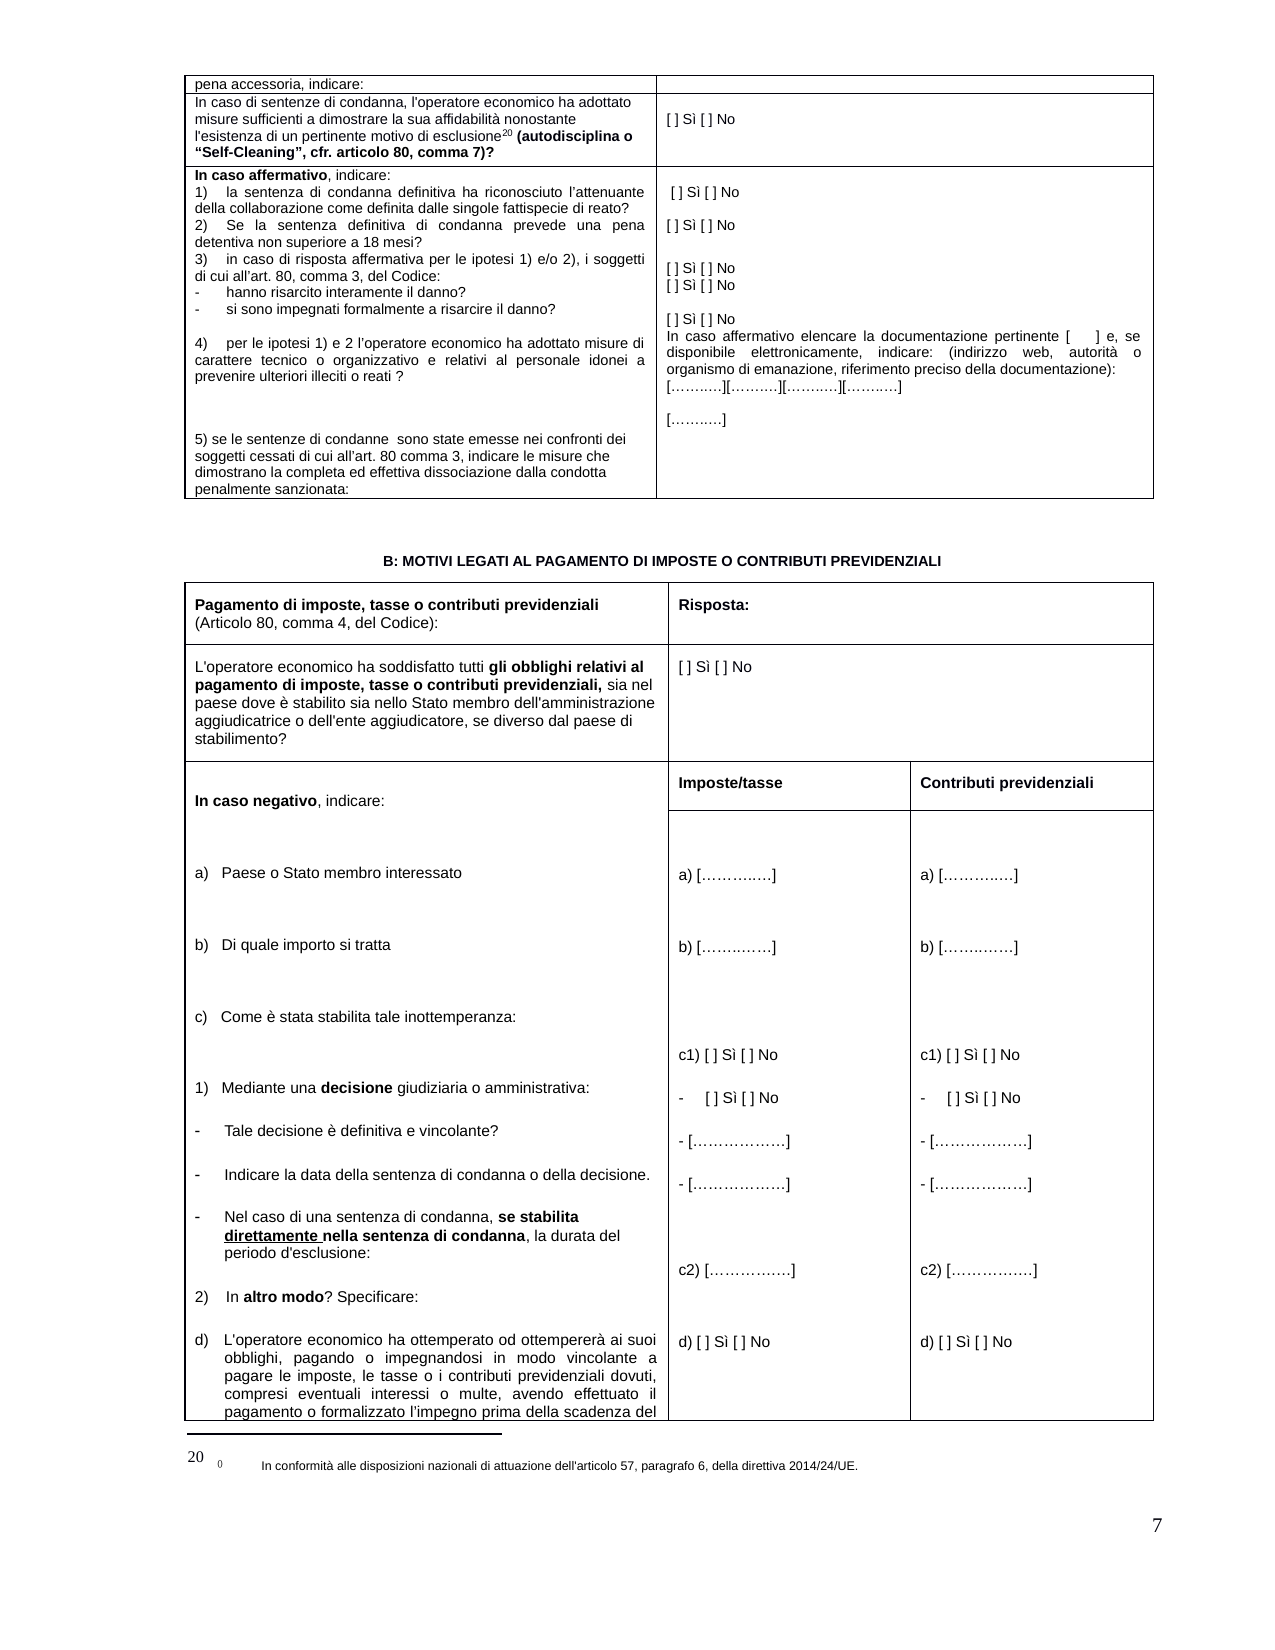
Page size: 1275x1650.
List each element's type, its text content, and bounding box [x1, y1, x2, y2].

table_cell pena accessoria, indicare: [186, 76, 656, 93]
table_cell In caso negativo, indicare: a) Paese o Stato membro interessato b) Di quale importo si tratta c) Come è stata stabilita tale inottemperanza: 1) Mediante una decisione giudiziaria o amministrativa: Tale decisione è definitiva e vincolante? Indicare la data della sentenza di condanna o della decisione. Nel caso di una sentenza di condanna, se stabilita direttamente nella sentenza di condanna, la durata del periodo d'esclusione: 2) In altro modo? Specificare: d) L'operatore economico ha ottemperato od ottempererà ai suoi obblighi, pagando o impegnandosi in modo vincolante a pagare le imposte, le tasse o i contributi previdenziali dovuti, compresi eventuali interessi o multe, avendo effettuato il pagamento o formalizzato l’impegno prima della scadenza del [186, 762, 668, 1420]
table_cell Contributi previdenziali [911, 762, 1153, 809]
table_cell L'operatore economico ha soddisfatto tutti gli obblighi relativi al pagamento di imposte, tasse o contributi previdenziali, sia nel paese dove è stabilito sia nello Stato membro dell'amministrazione aggiudicatrice o dell'ente aggiudicatore, se diverso dal paese di stabilimento? [186, 645, 668, 761]
table_cell a) [………..…] b) [……..……] c1) [ ] Sì [ ] No - [ ] Sì [ ] No - [………………] - [………………] c2) [………….…] d) [ ] Sì [ ] No [911, 811, 1153, 1420]
table_cell Imposte/tasse [669, 762, 910, 809]
table_cell [ ] Sì [ ] No [ ] Sì [ ] No [ ] Sì [ ] No [ ] Sì [ ] No [ ] Sì [ ] No In caso affermativo elencare la documentazione pertinente [ ] e, se disponibile elettronicamente, indicare: (indirizzo web, autorità o organismo di emanazione, riferimento preciso della documentazione): [……..…][…….…][……..…][……..…] [……..…] [657, 167, 1153, 498]
table_cell In caso affermativo, indicare: 1) la sentenza di condanna definitiva ha riconosciuto l’attenuante della collaborazione come definita dalle singole fattispecie di reato? 2) Se la sentenza definitiva di condanna prevede una pena detentiva non superiore a 18 mesi? 3) in caso di risposta affermativa per le ipotesi 1) e/o 2), i soggetti di cui all’art. 80, comma 3, del Codice: - hanno risarcito interamente il danno? - si sono impegnati formalmente a risarcire il danno? 4) per le ipotesi 1) e 2 l’operatore economico ha adottato misure di carattere tecnico o organizzativo e relativi al personale idonei a prevenire ulteriori illeciti o reati ? 5) se le sentenze di condanne sono state emesse nei confronti dei soggetti cessati di cui all’art. 80 comma 3, indicare le misure che dimostrano la completa ed effettiva dissociazione dalla condotta penalmente sanzionata: [186, 167, 656, 498]
text B: MOTIVI LEGATI AL PAGAMENTO DI IMPOSTE O CONTRIBUTI PREVIDENZIALI [187, 553, 1137, 570]
table_cell [ ] Sì [ ] No [669, 645, 1153, 761]
table_cell a) [………..…] b) [……..……] c1) [ ] Sì [ ] No - [ ] Sì [ ] No - [………………] - [………………] c2) [………….…] d) [ ] Sì [ ] No [669, 811, 910, 1420]
table_header Pagamento di imposte, tasse o contributi previdenziali (Articolo 80, comma 4, del Codice): [186, 583, 668, 644]
table_header Risposta: [669, 583, 1153, 644]
table_cell [657, 76, 1153, 93]
table_cell In caso di sentenze di condanna, l'operatore economico ha adottato misure sufficienti a dimostrare la sua affidabilità nonostante l'esistenza di un pertinente motivo di esclusione (autodisciplina o “Self-Cleaning”, cfr. articolo 80, comma 7)? [186, 94, 656, 166]
table_cell [ ] Sì [ ] No [657, 94, 1153, 166]
